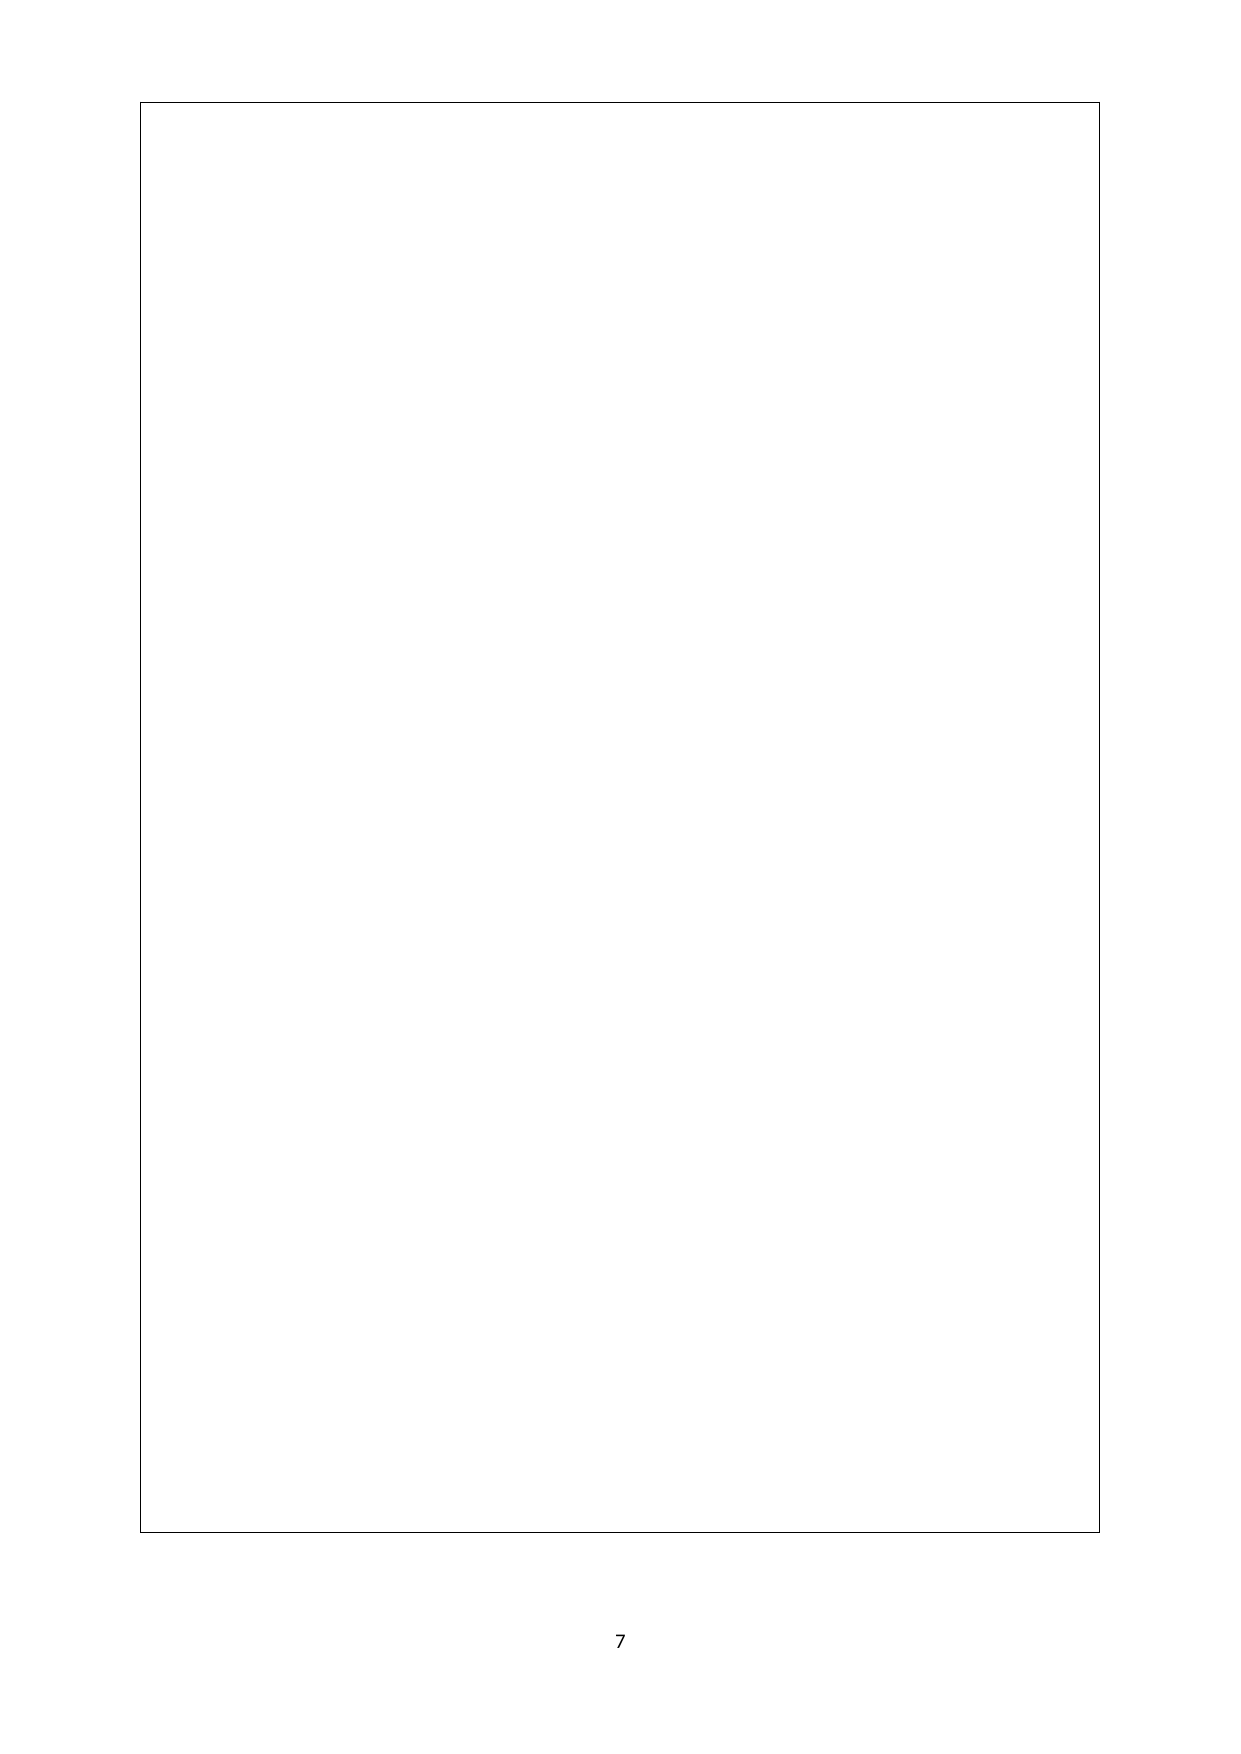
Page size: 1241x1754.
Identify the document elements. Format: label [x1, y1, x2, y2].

table_cell [141, 103, 1099, 1532]
